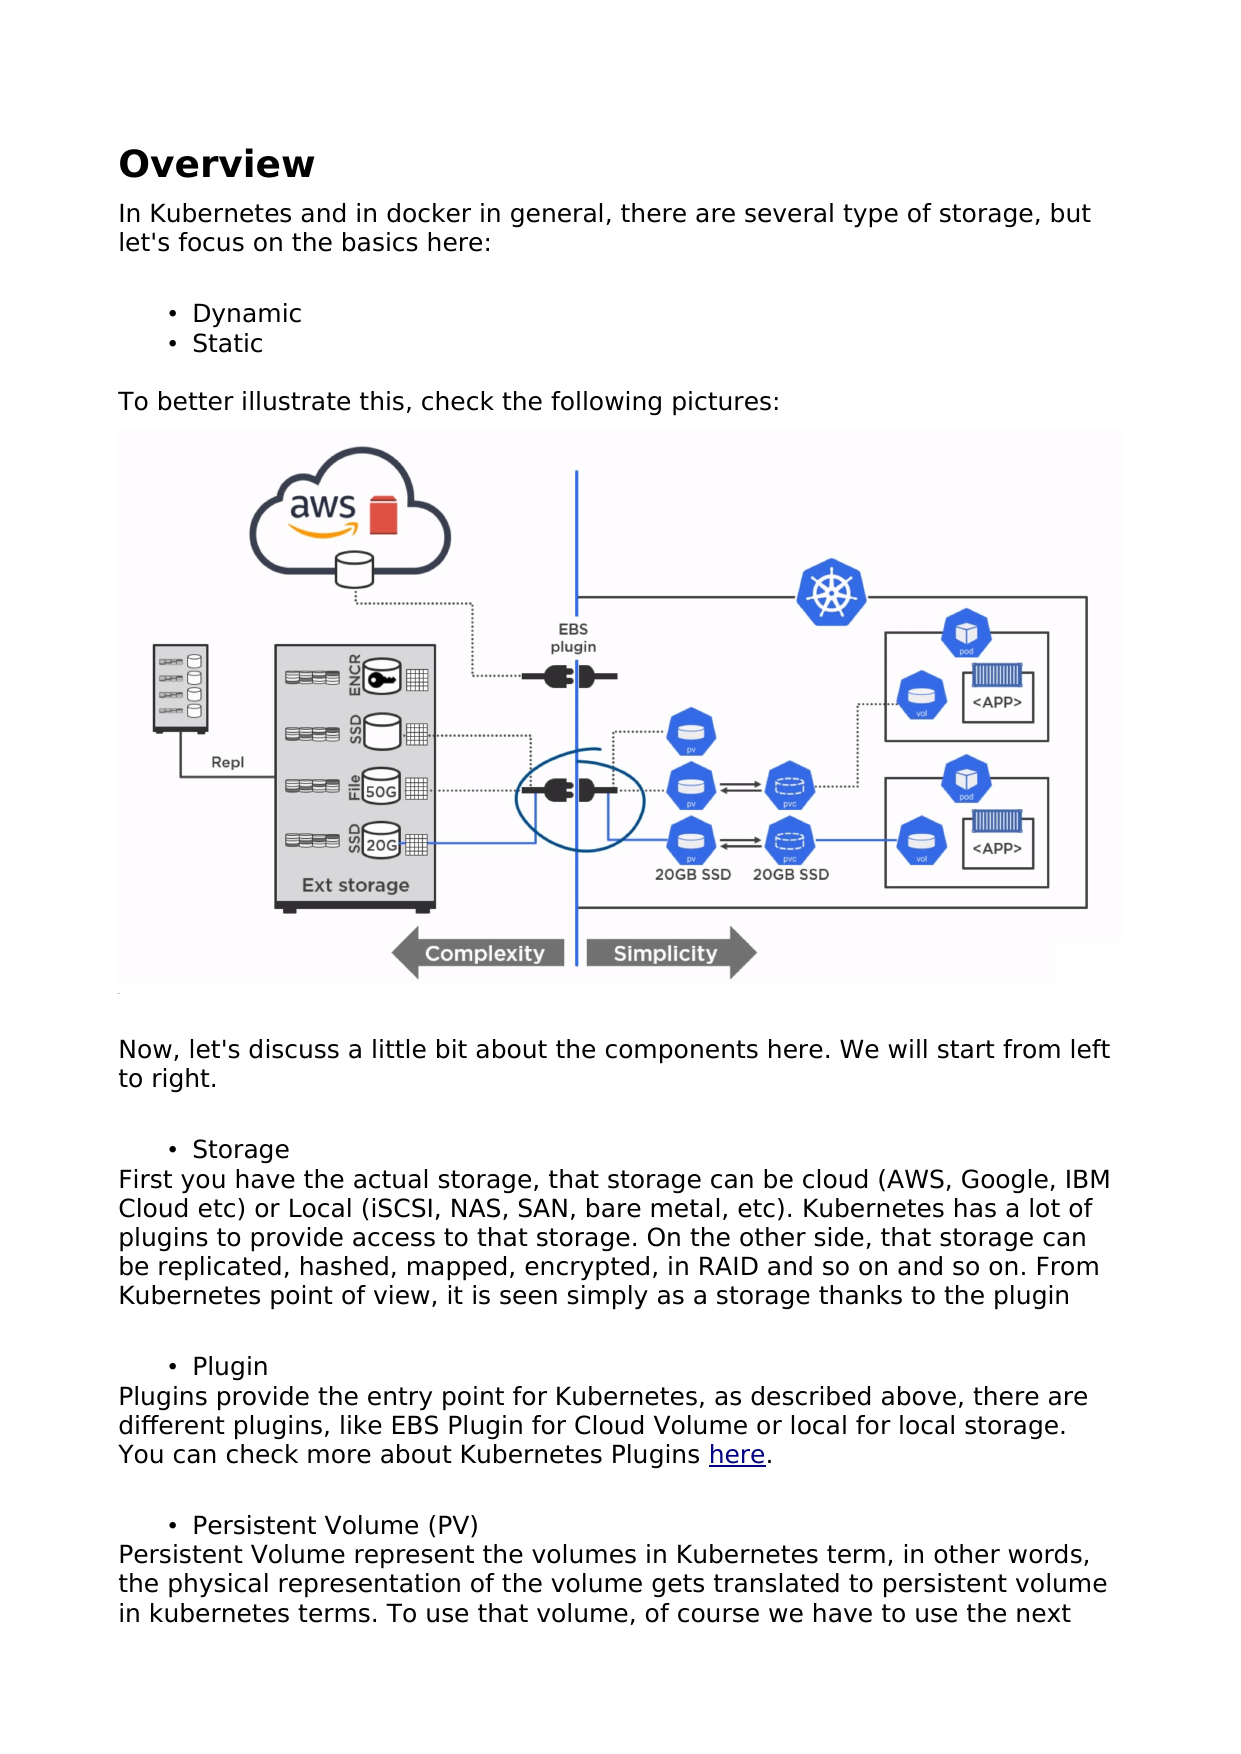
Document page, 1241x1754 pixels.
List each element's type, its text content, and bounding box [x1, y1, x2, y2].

list Dynamic [177, 299, 1122, 329]
text To better illustrate this, check the following pictures: [118, 387, 1122, 417]
text First you have the actual storage, that storage can be cloud (AWS, Google, IBM Cloud etc) or Local (iSCSI, NAS, SAN, bare metal, etc). Kubernetes has a lot of plugins to provide access to that storage. On the other side, that storage can be replicated, hashed, mapped, encrypted, in RAID and so on and so on. From Kubernetes point of view, it is seen simply as a storage thanks to the plugin [118, 1165, 1122, 1311]
text Plugins provide the entry point for Kubernetes, as described above, there are different plugins, like EBS Plugin for Cloud Volume or local for local storage. You can check more about Kubernetes Plugins here. [118, 1382, 1122, 1469]
text Persistent Volume represent the volumes in Kubernetes term, in other words, the physical representation of the volume gets translated to persistent volume in kubernetes terms. To use that volume, of course we have to use the next [118, 1540, 1122, 1628]
text Now, let's discuss a little bit about the components here. We will start from left to right. [118, 1035, 1122, 1094]
list Plugin [177, 1353, 1122, 1382]
picture [118, 429, 1123, 994]
list Static [177, 329, 1122, 358]
list Storage [177, 1136, 1122, 1165]
list Persistent Volume (PV) [177, 1511, 1122, 1540]
subtitle Overview [118, 143, 1122, 187]
text In Kubernetes and in docker in general, there are several type of storage, but let's focus on the basics here: [118, 199, 1122, 258]
